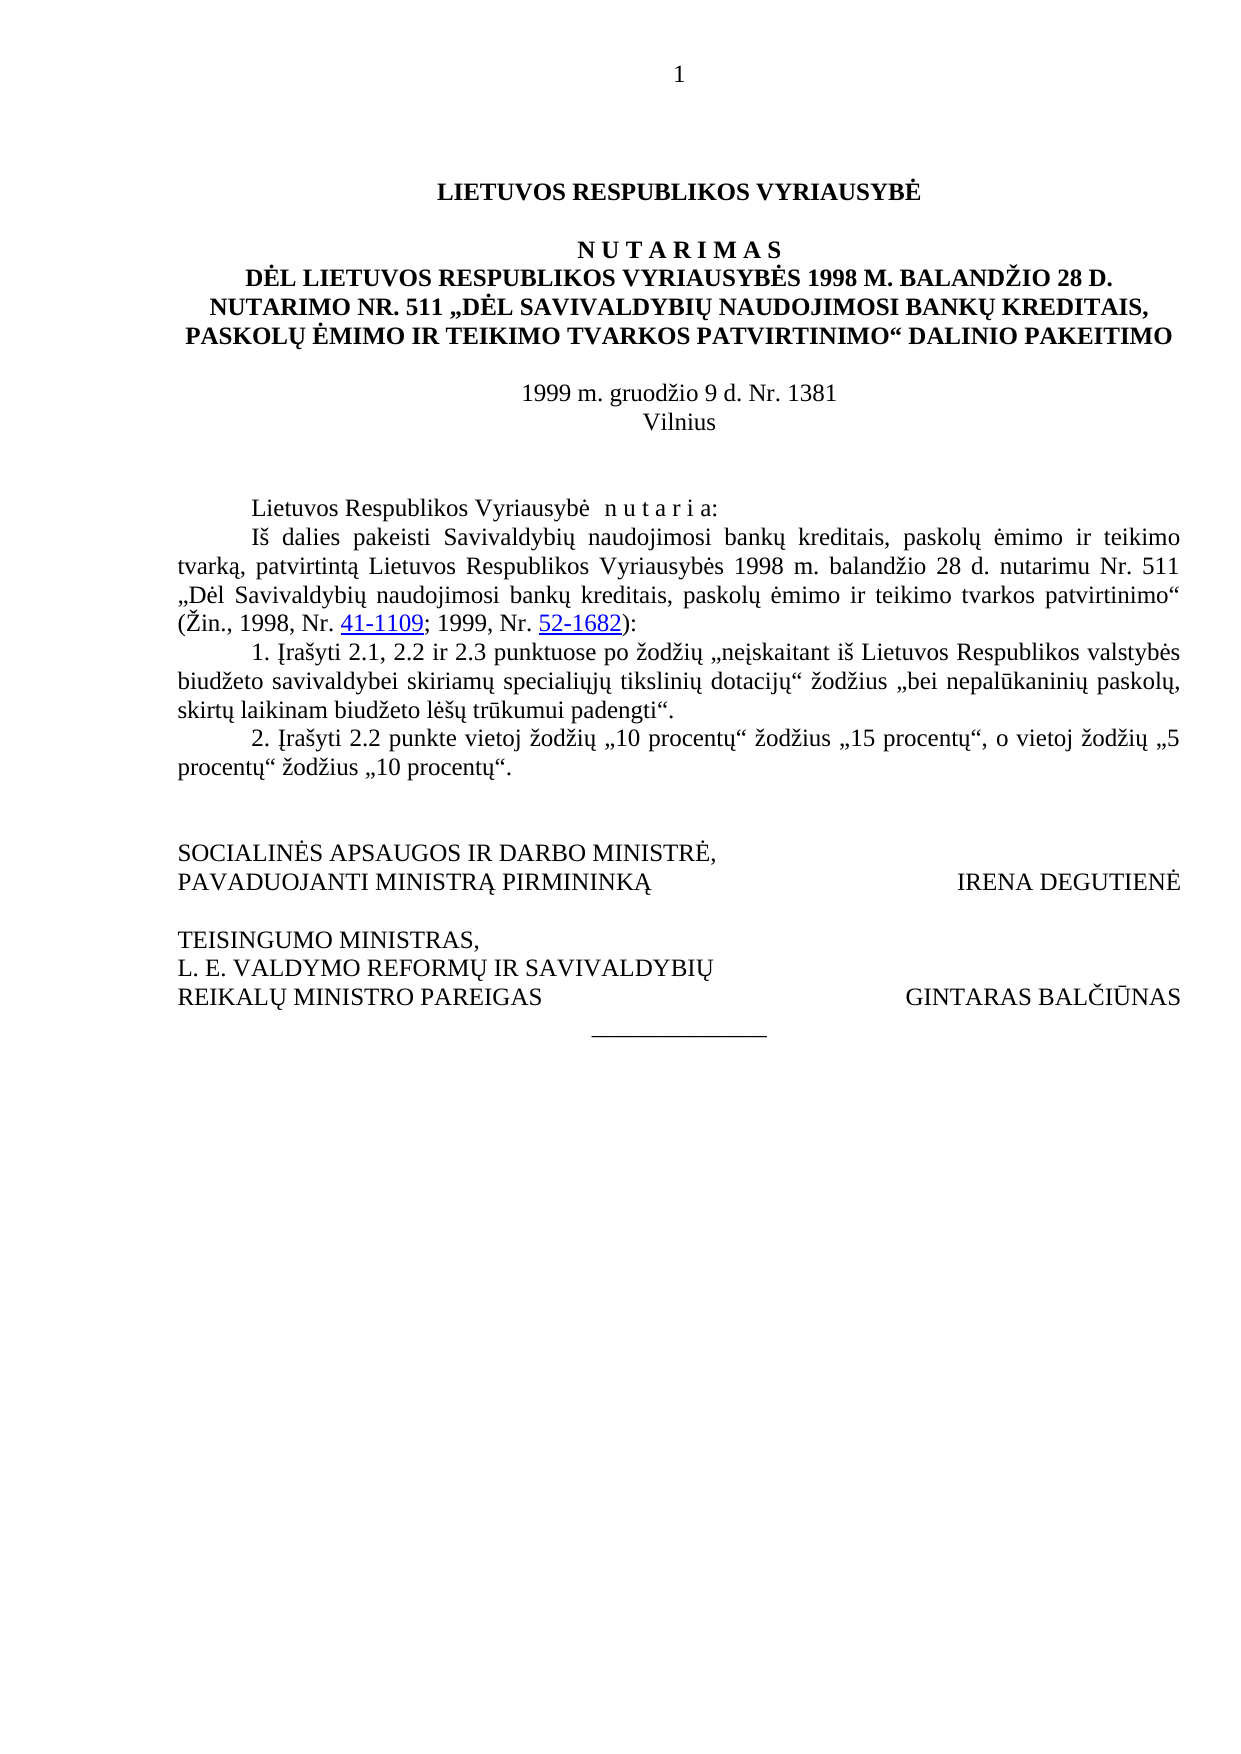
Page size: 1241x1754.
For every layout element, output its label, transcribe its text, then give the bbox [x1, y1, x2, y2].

text Vilnius [177, 407, 1181, 436]
text 1999 m. gruodžio 9 d. Nr. 1381 [177, 378, 1181, 407]
text PAVADUOJANTI MINISTRĄ PIRMININKĄ IRENA DEGUTIENĖ [177, 867, 1181, 896]
text LIETUVOS RESPUBLIKOS VYRIAUSYBĖ [177, 177, 1181, 206]
text ______________ [177, 1011, 1181, 1040]
text TEISINGUMO MINISTRAS, [177, 925, 1181, 953]
text 2. Įrašyti 2.2 punkte vietoj žodžių „10 procentų“ žodžius „15 procentų“, o vietoj žodžių „5 procentų“ žodžius „10 procentų“. [177, 723, 1181, 781]
text N U T A R I M A S [177, 235, 1181, 263]
text SOCIALINĖS APSAUGOS IR DARBO MINISTRĖ, [177, 838, 1181, 867]
text 1. Įrašyti 2.1, 2.2 ir 2.3 punktuose po žodžių „neįskaitant iš Lietuvos Respublikos valstybės biudžeto savivaldybei skiriamų specialiųjų tikslinių dotacijų“ žodžius „bei nepalūkaninių paskolų, skirtų laikinam biudžeto lėšų trūkumui padengti“. [177, 637, 1181, 723]
text REIKALŲ MINISTRO PAREIGAS GINTARAS BALČIŪNAS [177, 982, 1181, 1011]
text Lietuvos Respublikos Vyriausybė nutaria: [177, 493, 1181, 522]
text Iš dalies pakeisti Savivaldybių naudojimosi bankų kreditais, paskolų ėmimo ir teikimo tvarką, patvirtintą Lietuvos Respublikos Vyriausybės 1998 m. balandžio 28 d. nutarimu Nr. 511 „Dėl Savivaldybių naudojimosi bankų kreditais, paskolų ėmimo ir teikimo tvarkos patvirtinimo“ (Žin., 1998, Nr. 41-1109; 1999, Nr. 52-1682): [177, 522, 1181, 637]
text DĖL LIETUVOS RESPUBLIKOS VYRIAUSYBĖS 1998 M. BALANDŽIO 28 D. NUTARIMO NR. 511 „DĖL SAVIVALDYBIŲ NAUDOJIMOSI BANKŲ KREDITAIS, PASKOLŲ ĖMIMO IR TEIKIMO TVARKOS PATVIRTINIMO“ DALINIO PAKEITIMO [177, 263, 1181, 350]
text L. E. VALDYMO REFORMŲ IR SAVIVALDYBIŲ [177, 953, 1181, 982]
